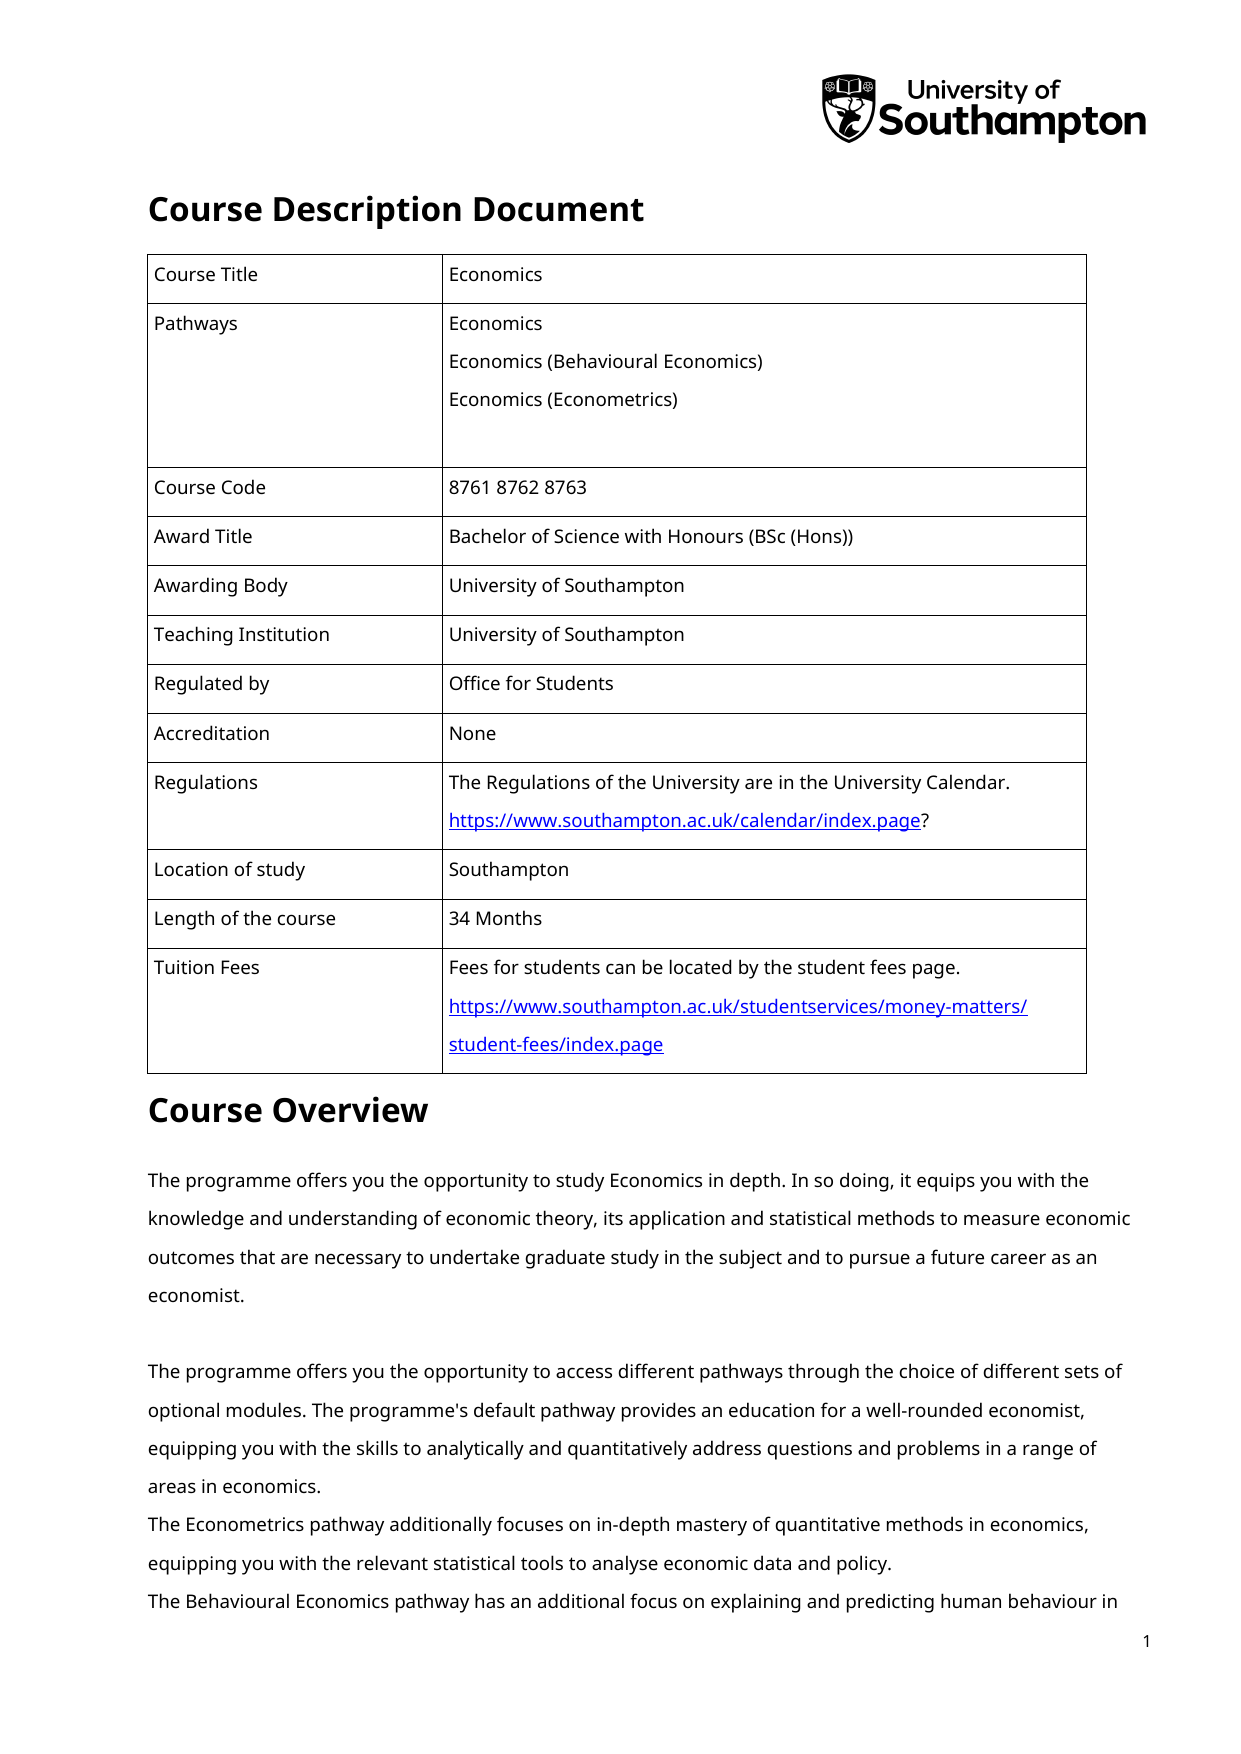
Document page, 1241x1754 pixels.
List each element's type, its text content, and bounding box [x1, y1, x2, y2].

subtitle Course Description Document [148, 186, 1152, 231]
table_cell Teaching Institution [148, 616, 442, 664]
table_header Economics [443, 255, 1086, 303]
table_cell 34 Months [443, 900, 1086, 948]
table_cell Location of study [148, 850, 442, 898]
table_cell Award Title [148, 517, 442, 565]
table_cell University of Southampton [443, 616, 1086, 664]
table_cell Awarding Body [148, 566, 442, 614]
table_cell The Regulations of the University are in the University Calendar. https://www.southampton.ac.uk/calendar/index.page? [443, 763, 1086, 849]
table_cell Regulations [148, 763, 442, 849]
table_cell Course Code [148, 468, 442, 516]
table_cell 8761 8762 8763 [443, 468, 1086, 516]
table_cell Office for Students [443, 665, 1086, 713]
text The programme offers you the opportunity to study Economics in depth. In so doing, it equips you with the knowledge and understanding of economic theory, its application and statistical methods to measure economic outcomes that are necessary to undertake graduate study in the subject and to pursue a future career as an economist. The programme offers you the opportunity to access different pathways through the choice of different sets of optional modules. The programme's default pathway provides an education for a well-rounded economist, equipping you with the skills to analytically and quantitatively address questions and problems in a range of areas in economics. The Econometrics pathway additionally focuses on in-depth mastery of quantitative methods in economics, equipping you with the relevant statistical tools to analyse economic data and policy. The Behavioural Economics pathway has an additional focus on explaining and predicting human behaviour in [148, 1167, 1145, 1613]
table_cell Accreditation [148, 714, 442, 762]
table_cell Economics Economics (Behavioural Economics) Economics (Econometrics) [443, 304, 1086, 467]
table_cell Bachelor of Science with Honours (BSc (Hons)) [443, 517, 1086, 565]
subtitle Course Overview [148, 1087, 1152, 1132]
table_cell Fees for students can be located by the student fees page. https://www.southampton.ac.uk/studentservices/money-matters/student-fees/index.page [443, 949, 1086, 1073]
table_cell Pathways [148, 304, 442, 467]
table_cell Length of the course [148, 900, 442, 948]
table_cell University of Southampton [443, 566, 1086, 614]
table_cell Southampton [443, 850, 1086, 898]
table_cell None [443, 714, 1086, 762]
table_cell Regulated by [148, 665, 442, 713]
table_header Course Title [148, 255, 442, 303]
table_cell Tuition Fees [148, 949, 442, 1073]
